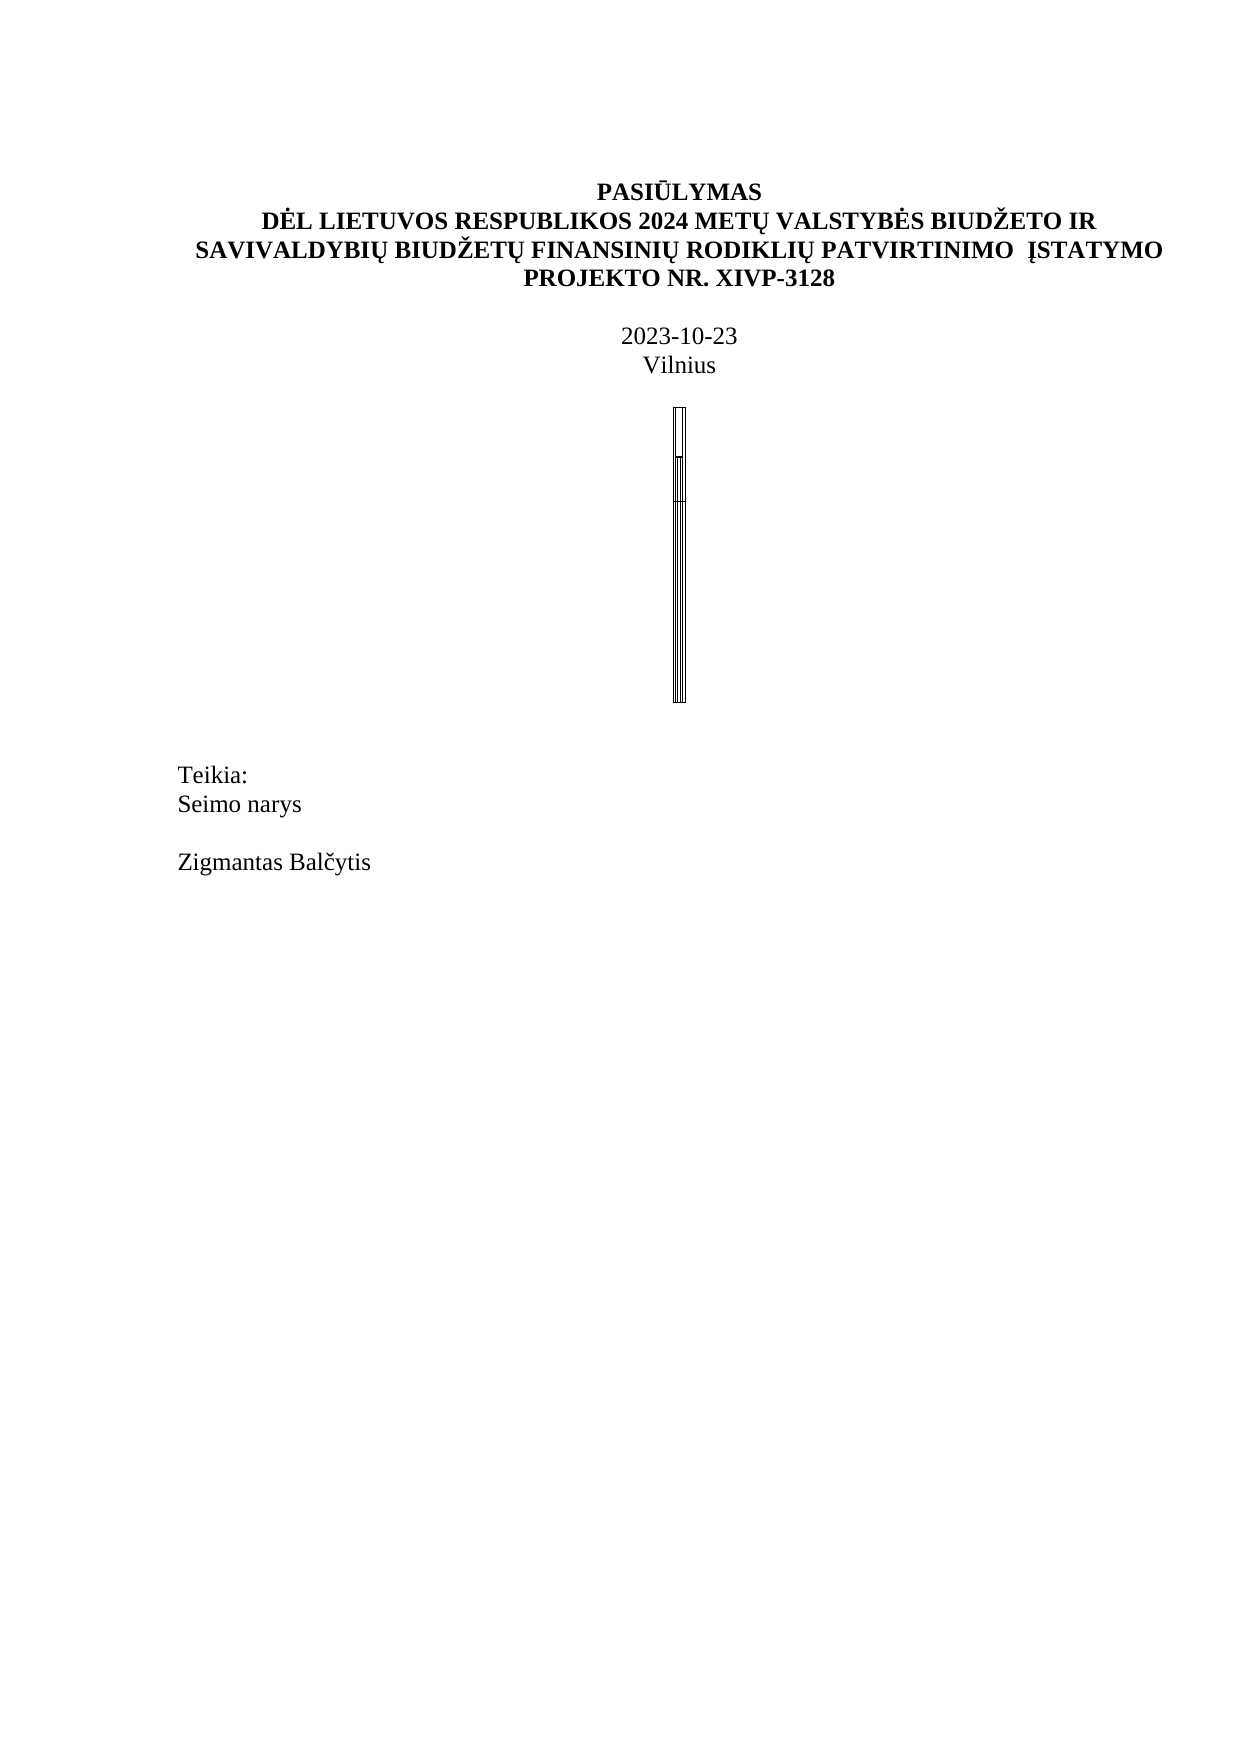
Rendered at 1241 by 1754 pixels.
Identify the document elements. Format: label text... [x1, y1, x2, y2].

text DĖL LIETUVOS RESPUBLIKOS 2024 METŲ VALSTYBĖS BIUDŽETO IR SAVIVALDYBIŲ BIUDŽETŲ FINANSINIŲ RODIKLIŲ PATVIRTINIMO ĮSTATYMO PROJEKTO NR. XIVP-3128 [177, 206, 1181, 292]
text Teikia: [177, 760, 1181, 789]
text Zigmantas Balčytis [177, 847, 1181, 875]
text Vilnius [177, 350, 1181, 378]
text PASIŪLYMAS [177, 177, 1181, 206]
text Seimo narys [177, 789, 1181, 818]
text 2023-10-23 [177, 321, 1181, 350]
table_header Siūloma keisti [676, 408, 682, 456]
